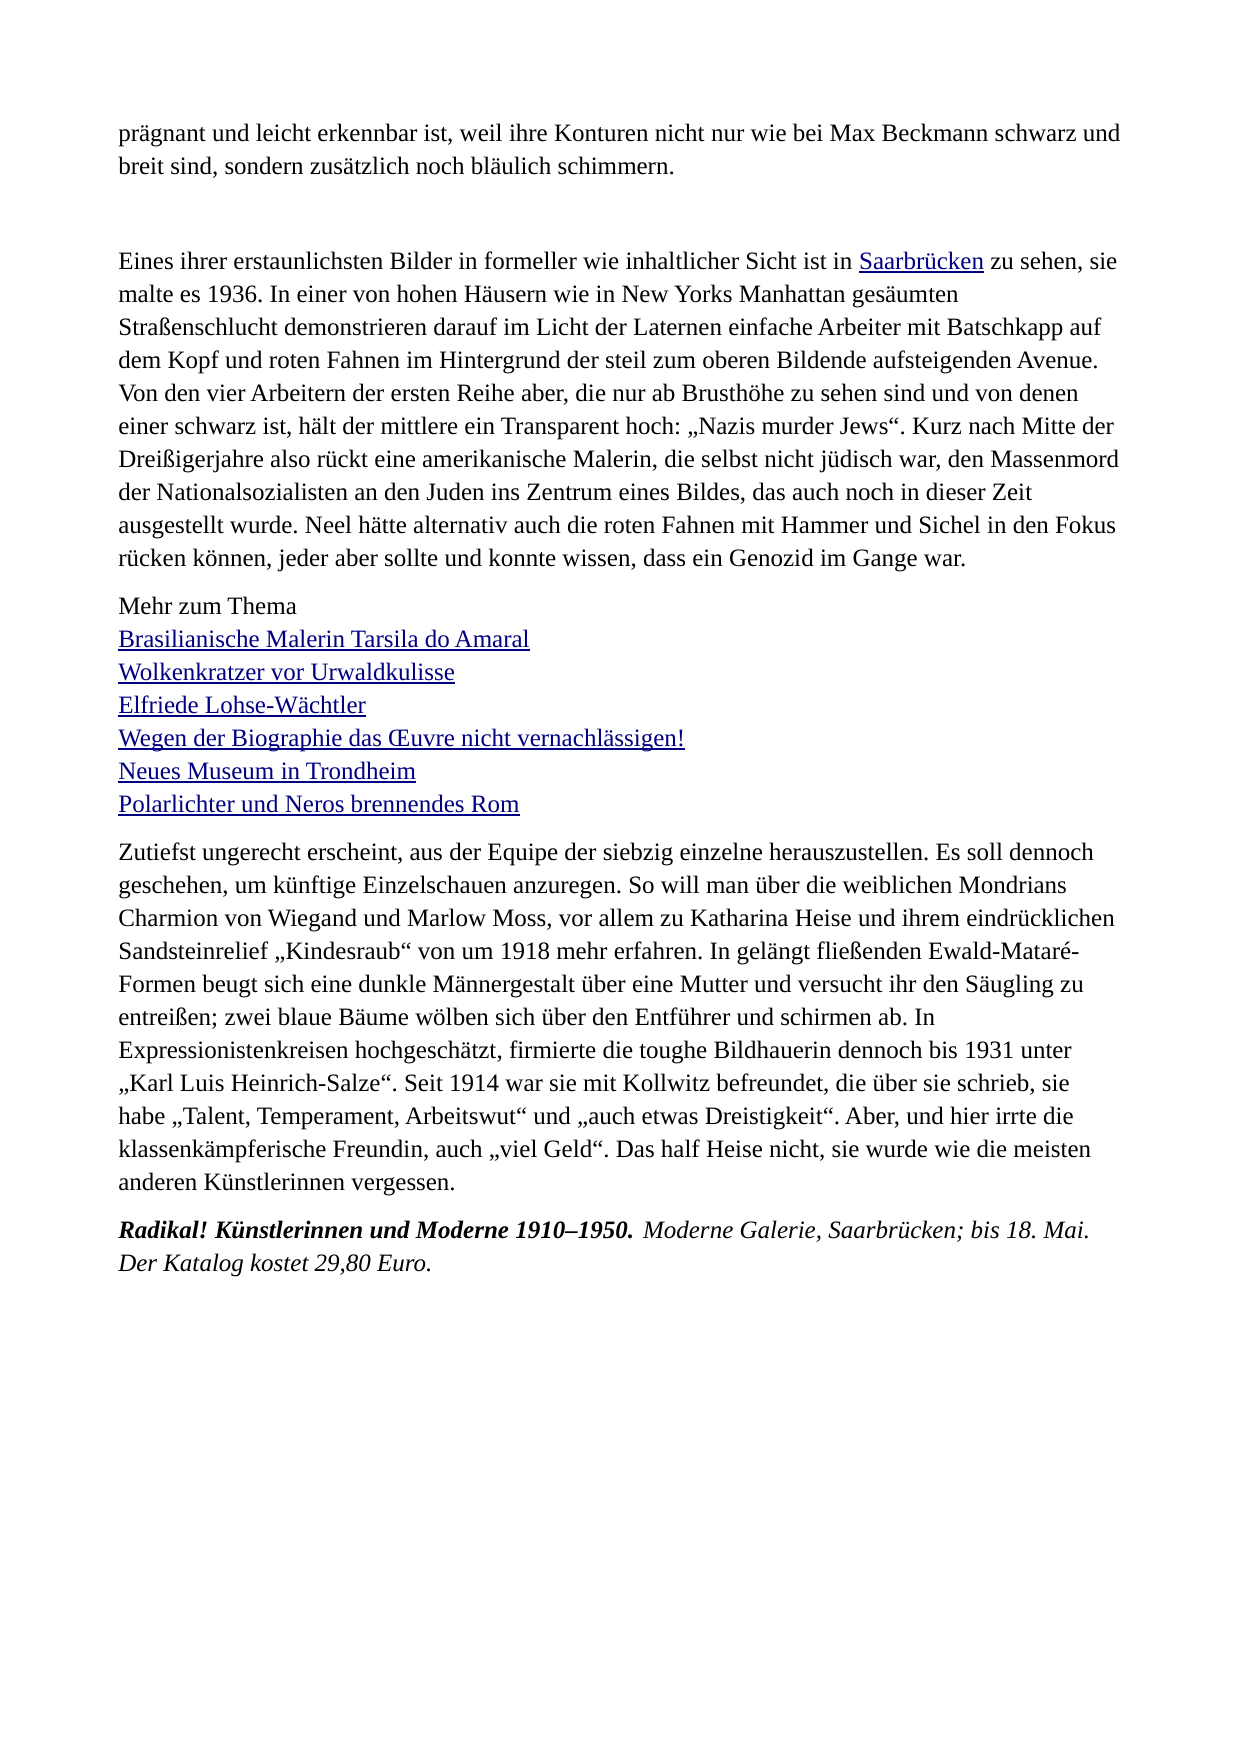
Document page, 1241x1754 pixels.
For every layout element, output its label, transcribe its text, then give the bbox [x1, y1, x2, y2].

text prägnant und leicht erkennbar ist, weil ihre Konturen nicht nur wie bei Max Beckmann schwarz und breit sind, sondern zusätzlich noch bläulich schimmern. [118, 118, 1122, 180]
text Zutiefst ungerecht erscheint, aus der Equipe der siebzig einzelne herauszustellen. Es soll dennoch geschehen, um künftige Einzelschauen anzuregen. So will man über die weiblichen Mondrians Charmion von Wiegand und Marlow Moss, vor allem zu Katharina Heise und ihrem eindrücklichen Sandsteinrelief „Kindesraub“ von um 1918 mehr erfahren. In gelängt fließenden Ewald-Mataré-Formen beugt sich eine dunkle Männergestalt über eine Mutter und versucht ihr den Säugling zu entreißen; zwei blaue Bäume wölben sich über den Entführer und schirmen ab. In Expressionistenkreisen hochgeschätzt, firmierte die toughe Bildhauerin dennoch bis 1931 unter „Karl Luis Heinrich-Salze“. Seit 1914 war sie mit Kollwitz befreundet, die über sie schrieb, sie habe „Talent, Temperament, Arbeitswut“ und „auch etwas Dreistigkeit“. Aber, und hier irrte die klassenkämpferische Freundin, auch „viel Geld“. Das half Heise nicht, sie wurde wie die meisten anderen Künstlerinnen vergessen. [118, 837, 1122, 1196]
text Neues Museum in Trondheim [118, 756, 1122, 785]
text Mehr zum Thema [118, 591, 1122, 620]
text Polarlichter und Neros brennendes Rom [118, 789, 1122, 818]
text Eines ihrer erstaunlichsten Bilder in formeller wie inhaltlicher Sicht ist in Saarbrücken zu sehen, sie malte es 1936. In einer von hohen Häusern wie in New Yorks Manhattan gesäumten Straßenschlucht demonstrieren darauf im Licht der Laternen einfache Arbeiter mit Batschkapp auf dem Kopf und roten Fahnen im Hintergrund der steil zum oberen Bildende aufsteigenden Avenue. Von den vier Arbeitern der ersten Reihe aber, die nur ab Brusthöhe zu sehen sind und von denen einer schwarz ist, hält der mittlere ein Transparent hoch: „Nazis murder Jews“. Kurz nach Mitte der Dreißigerjahre also rückt eine amerikanische Malerin, die selbst nicht jüdisch war, den Massenmord der Nationalsozialisten an den Juden ins Zentrum eines Bildes, das auch noch in dieser Zeit ausgestellt wurde. Neel hätte alternativ auch die roten Fahnen mit Hammer und Sichel in den Fokus rücken können, jeder aber sollte und konnte wissen, dass ein Genozid im Gange war. [118, 246, 1122, 572]
text Radikal! Künstlerinnen und Moderne 1910–1950. Moderne Galerie, Saarbrücken; bis 18. Mai. Der Katalog kostet 29,80 Euro. [118, 1215, 1122, 1276]
text Brasilianische Malerin Tarsila do Amaral [118, 624, 1122, 653]
text Wegen der Biographie das Œuvre nicht vernachlässigen! [118, 723, 1122, 752]
text Wolkenkratzer vor Urwaldkulisse [118, 657, 1122, 686]
text Elfriede Lohse-Wächtler [118, 690, 1122, 719]
